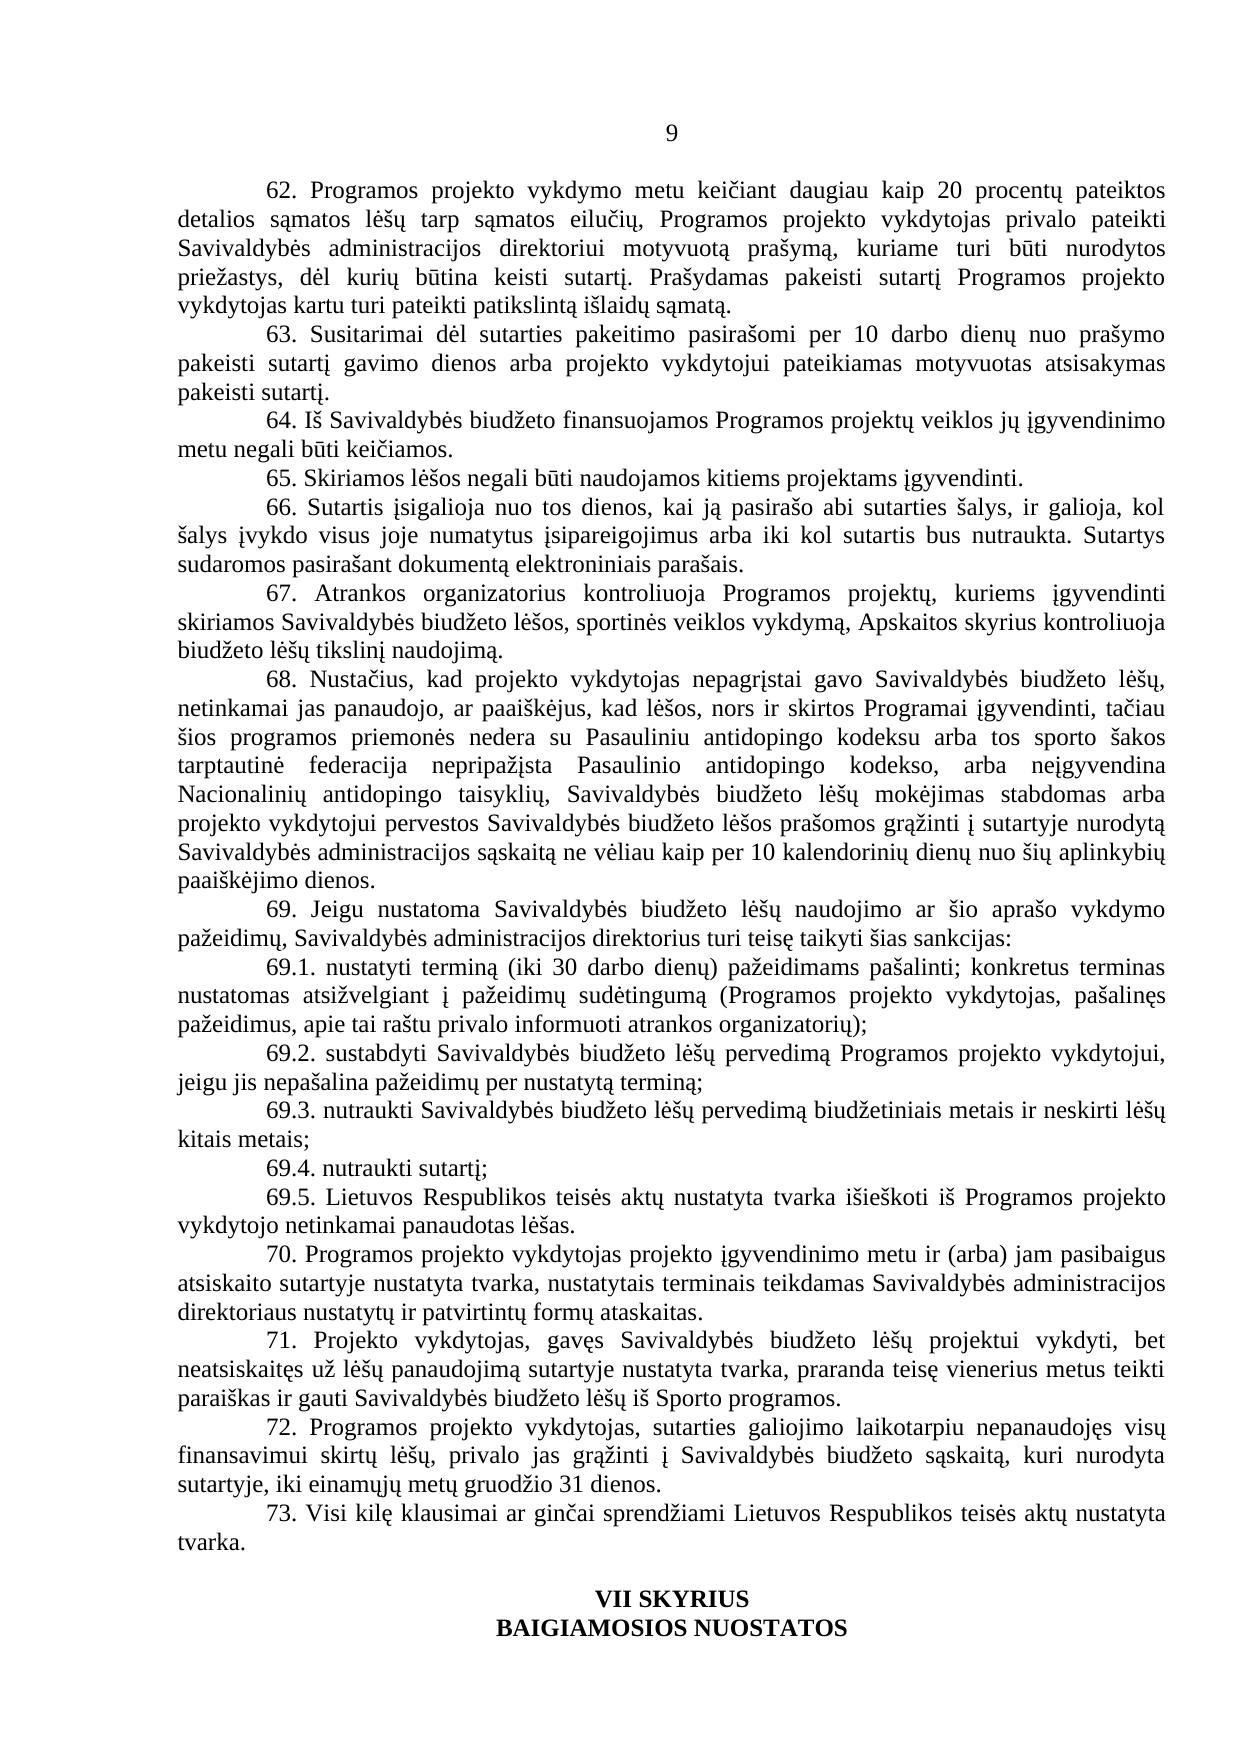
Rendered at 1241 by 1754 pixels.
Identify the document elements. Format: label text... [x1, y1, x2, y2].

text 69.4. nutraukti sutartį; [177, 1153, 1167, 1182]
text 69.5. Lietuvos Respublikos teisės aktų nustatyta tvarka išieškoti iš Programos projekto vykdytojo netinkamai panaudotas lėšas. [177, 1182, 1167, 1239]
text 66. Sutartis įsigalioja nuo tos dienos, kai ją pasirašo abi sutarties šalys, ir galioja, kol šalys įvykdo visus joje numatytus įsipareigojimus arba iki kol sutartis bus nutraukta. Sutartys sudaromos pasirašant dokumentą elektroniniais parašais. [177, 492, 1167, 578]
text VII SKYRIUS [177, 1584, 1167, 1613]
text 73. Visi kilę klausimai ar ginčai sprendžiami Lietuvos Respublikos teisės aktų nustatyta tvarka. [177, 1498, 1167, 1556]
text 69. Jeigu nustatoma Savivaldybės biudžeto lėšų naudojimo ar šio aprašo vykdymo pažeidimų, Savivaldybės administracijos direktorius turi teisę taikyti šias sankcijas: [177, 894, 1167, 952]
text 70. Programos projekto vykdytojas projekto įgyvendinimo metu ir (arba) jam pasibaigus atsiskaito sutartyje nustatyta tvarka, nustatytais terminais teikdamas Savivaldybės administracijos direktoriaus nustatytų ir patvirtintų formų ataskaitas. [177, 1239, 1167, 1326]
text 65. Skiriamos lėšos negali būti naudojamos kitiems projektams įgyvendinti. [177, 463, 1167, 492]
text 63. Susitarimai dėl sutarties pakeitimo pasirašomi per 10 darbo dienų nuo prašymo pakeisti sutartį gavimo dienos arba projekto vykdytojui pateikiamas motyvuotas atsisakymas pakeisti sutartį. [177, 319, 1167, 406]
text 72. Programos projekto vykdytojas, sutarties galiojimo laikotarpiu nepanaudojęs visų finansavimui skirtų lėšų, privalo jas grąžinti į Savivaldybės biudžeto sąskaitą, kuri nurodyta sutartyje, iki einamųjų metų gruodžio 31 dienos. [177, 1412, 1167, 1498]
text 71. Projekto vykdytojas, gavęs Savivaldybės biudžeto lėšų projektui vykdyti, bet neatsiskaitęs už lėšų panaudojimą sutartyje nustatyta tvarka, praranda teisę vienerius metus teikti paraiškas ir gauti Savivaldybės biudžeto lėšų iš Sporto programos. [177, 1326, 1167, 1412]
text 62. Programos projekto vykdymo metu keičiant daugiau kaip 20 procentų pateiktos detalios sąmatos lėšų tarp sąmatos eilučių, Programos projekto vykdytojas privalo pateikti Savivaldybės administracijos direktoriui motyvuotą prašymą, kuriame turi būti nurodytos priežastys, dėl kurių būtina keisti sutartį. Prašydamas pakeisti sutartį Programos projekto vykdytojas kartu turi pateikti patikslintą išlaidų sąmatą. [177, 176, 1167, 319]
text 64. Iš Savivaldybės biudžeto finansuojamos Programos projektų veiklos jų įgyvendinimo metu negali būti keičiamos. [177, 406, 1167, 463]
text 69.3. nutraukti Savivaldybės biudžeto lėšų pervedimą biudžetiniais metais ir neskirti lėšų kitais metais; [177, 1096, 1167, 1153]
text 69.2. sustabdyti Savivaldybės biudžeto lėšų pervedimą Programos projekto vykdytojui, jeigu jis nepašalina pažeidimų per nustatytą terminą; [177, 1038, 1167, 1096]
text BAIGIAMOSIOS NUOSTATOS [177, 1613, 1167, 1642]
text 67. Atrankos organizatorius kontroliuoja Programos projektų, kuriems įgyvendinti skiriamos Savivaldybės biudžeto lėšos, sportinės veiklos vykdymą, Apskaitos skyrius kontroliuoja biudžeto lėšų tikslinį naudojimą. [177, 578, 1167, 664]
text 69.1. nustatyti terminą (iki 30 darbo dienų) pažeidimams pašalinti; konkretus terminas nustatomas atsižvelgiant į pažeidimų sudėtingumą (Programos projekto vykdytojas, pašalinęs pažeidimus, apie tai raštu privalo informuoti atrankos organizatorių); [177, 952, 1167, 1038]
text 68. Nustačius, kad projekto vykdytojas nepagrįstai gavo Savivaldybės biudžeto lėšų, netinkamai jas panaudojo, ar paaiškėjus, kad lėšos, nors ir skirtos Programai įgyvendinti, tačiau šios programos priemonės nedera su Pasauliniu antidopingo kodeksu arba tos sporto šakos tarptautinė federacija nepripažįsta Pasaulinio antidopingo kodekso, arba neįgyvendina Nacionalinių antidopingo taisyklių, Savivaldybės biudžeto lėšų mokėjimas stabdomas arba projekto vykdytojui pervestos Savivaldybės biudžeto lėšos prašomos grąžinti į sutartyje nurodytą Savivaldybės administracijos sąskaitą ne vėliau kaip per 10 kalendorinių dienų nuo šių aplinkybių paaiškėjimo dienos. [177, 664, 1167, 894]
